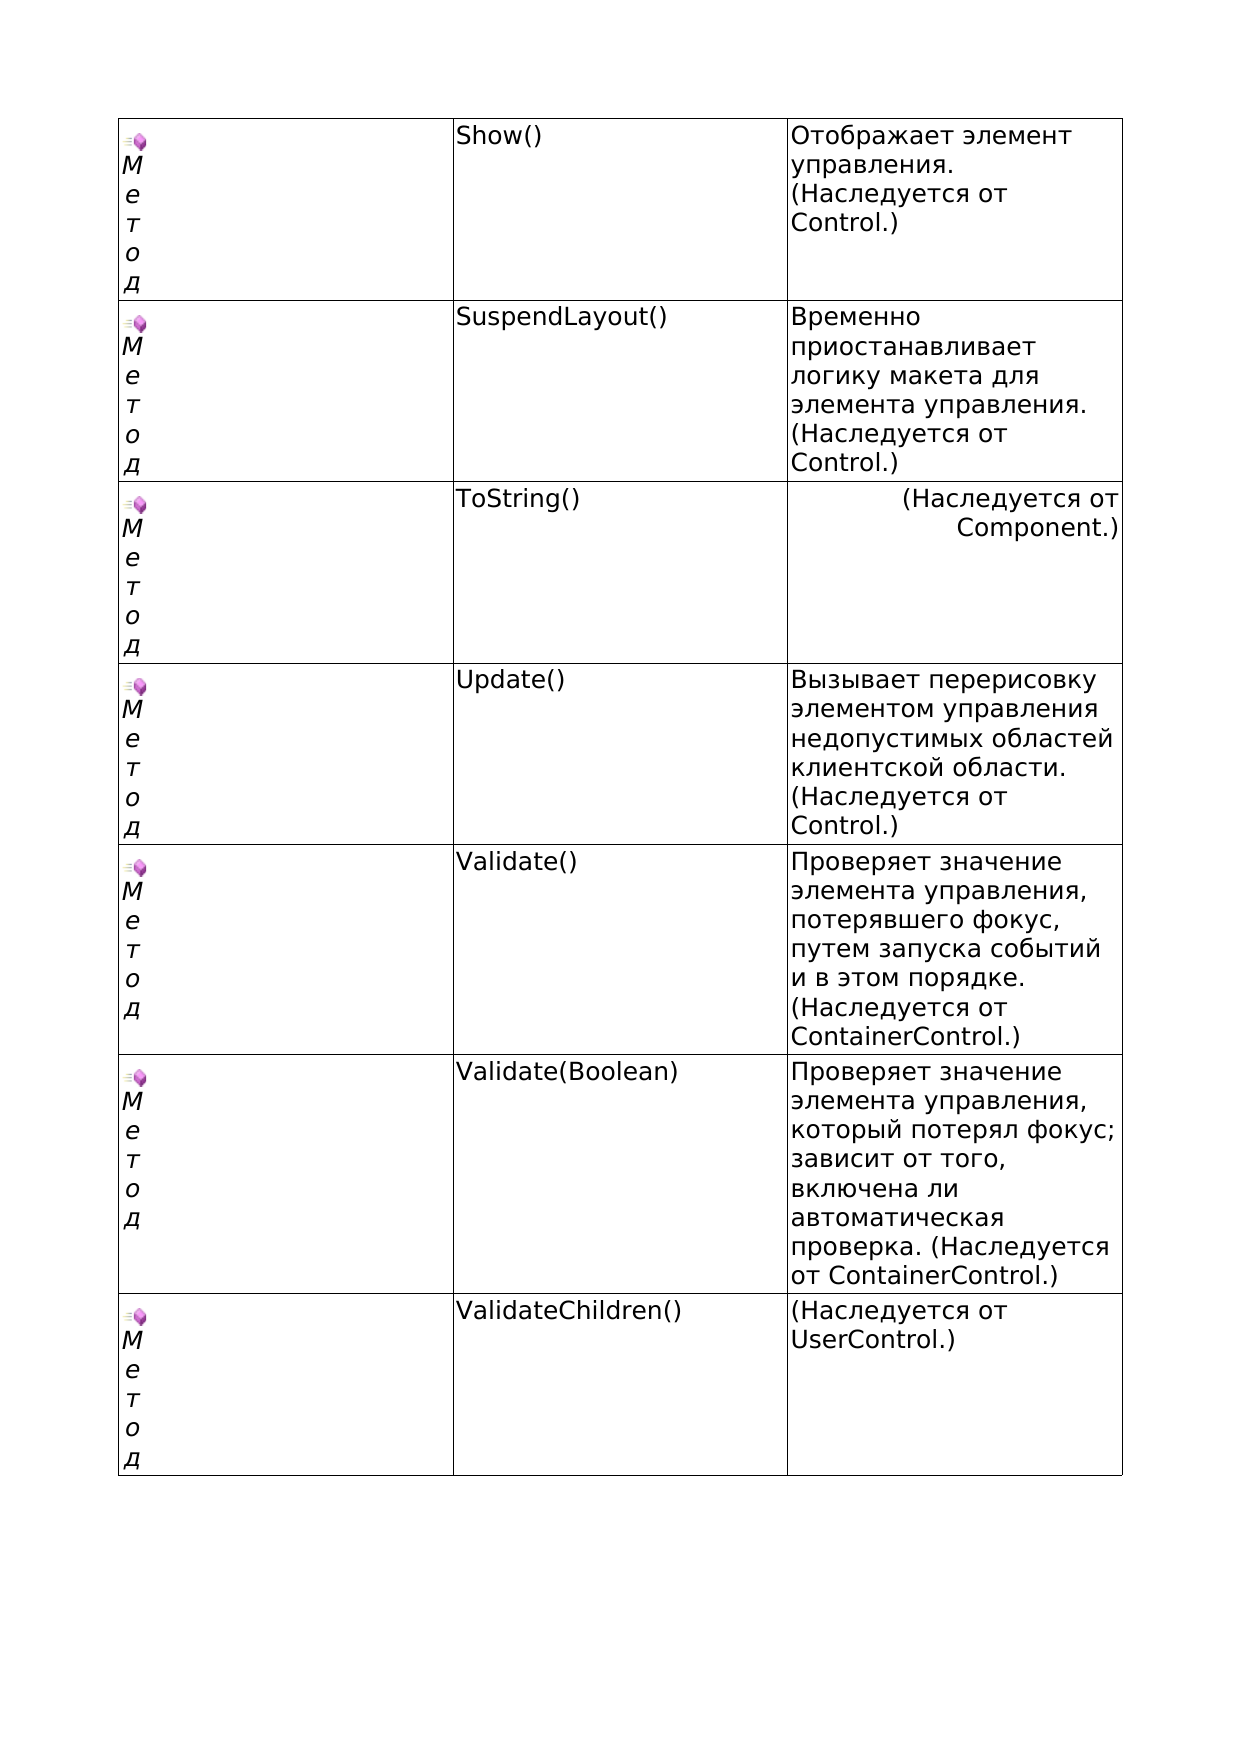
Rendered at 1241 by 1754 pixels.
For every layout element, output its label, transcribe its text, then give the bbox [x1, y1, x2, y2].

table_cell [119, 1294, 453, 1475]
picture [121, 133, 147, 151]
table_cell [119, 1055, 453, 1293]
table_cell Временно приостанавливает логику макета для элемента управления. (Наследуется от Control.) [788, 301, 1122, 481]
table_cell [119, 301, 453, 481]
table_cell Update() [454, 664, 787, 844]
table_cell Вызывает перерисовку элементом управления недопустимых областей клиентской области. (Наследуется от Control.) [788, 664, 1122, 844]
picture [121, 1069, 147, 1087]
table_cell Validate(Boolean) [454, 1055, 787, 1293]
picture [121, 315, 147, 333]
table_cell [119, 664, 453, 844]
picture [121, 1308, 147, 1326]
picture [121, 859, 147, 877]
picture [121, 496, 147, 514]
table_cell [119, 845, 453, 1054]
table_cell SuspendLayout() [454, 301, 787, 481]
table_cell ToString() [454, 482, 787, 662]
table_cell ValidateChildren() [454, 1294, 787, 1475]
table_cell Проверяет значение элемента управления, потерявшего фокус, путем запуска событий и в этом порядке. (Наследуется от ContainerControl.) [788, 845, 1122, 1054]
table_cell (Наследуется от UserControl.) [788, 1294, 1122, 1475]
table_cell Validate() [454, 845, 787, 1054]
table_cell [119, 119, 453, 299]
picture [121, 678, 147, 696]
table_cell [119, 482, 453, 662]
table_cell Show() [454, 119, 787, 299]
table_cell (Наследуется от Component.) [788, 482, 1122, 662]
table_cell Проверяет значение элемента управления, который потерял фокус; зависит от того, включена ли автоматическая проверка. (Наследуется от ContainerControl.) [788, 1055, 1122, 1293]
table_cell Отображает элемент управления. (Наследуется от Control.) [788, 119, 1122, 299]
